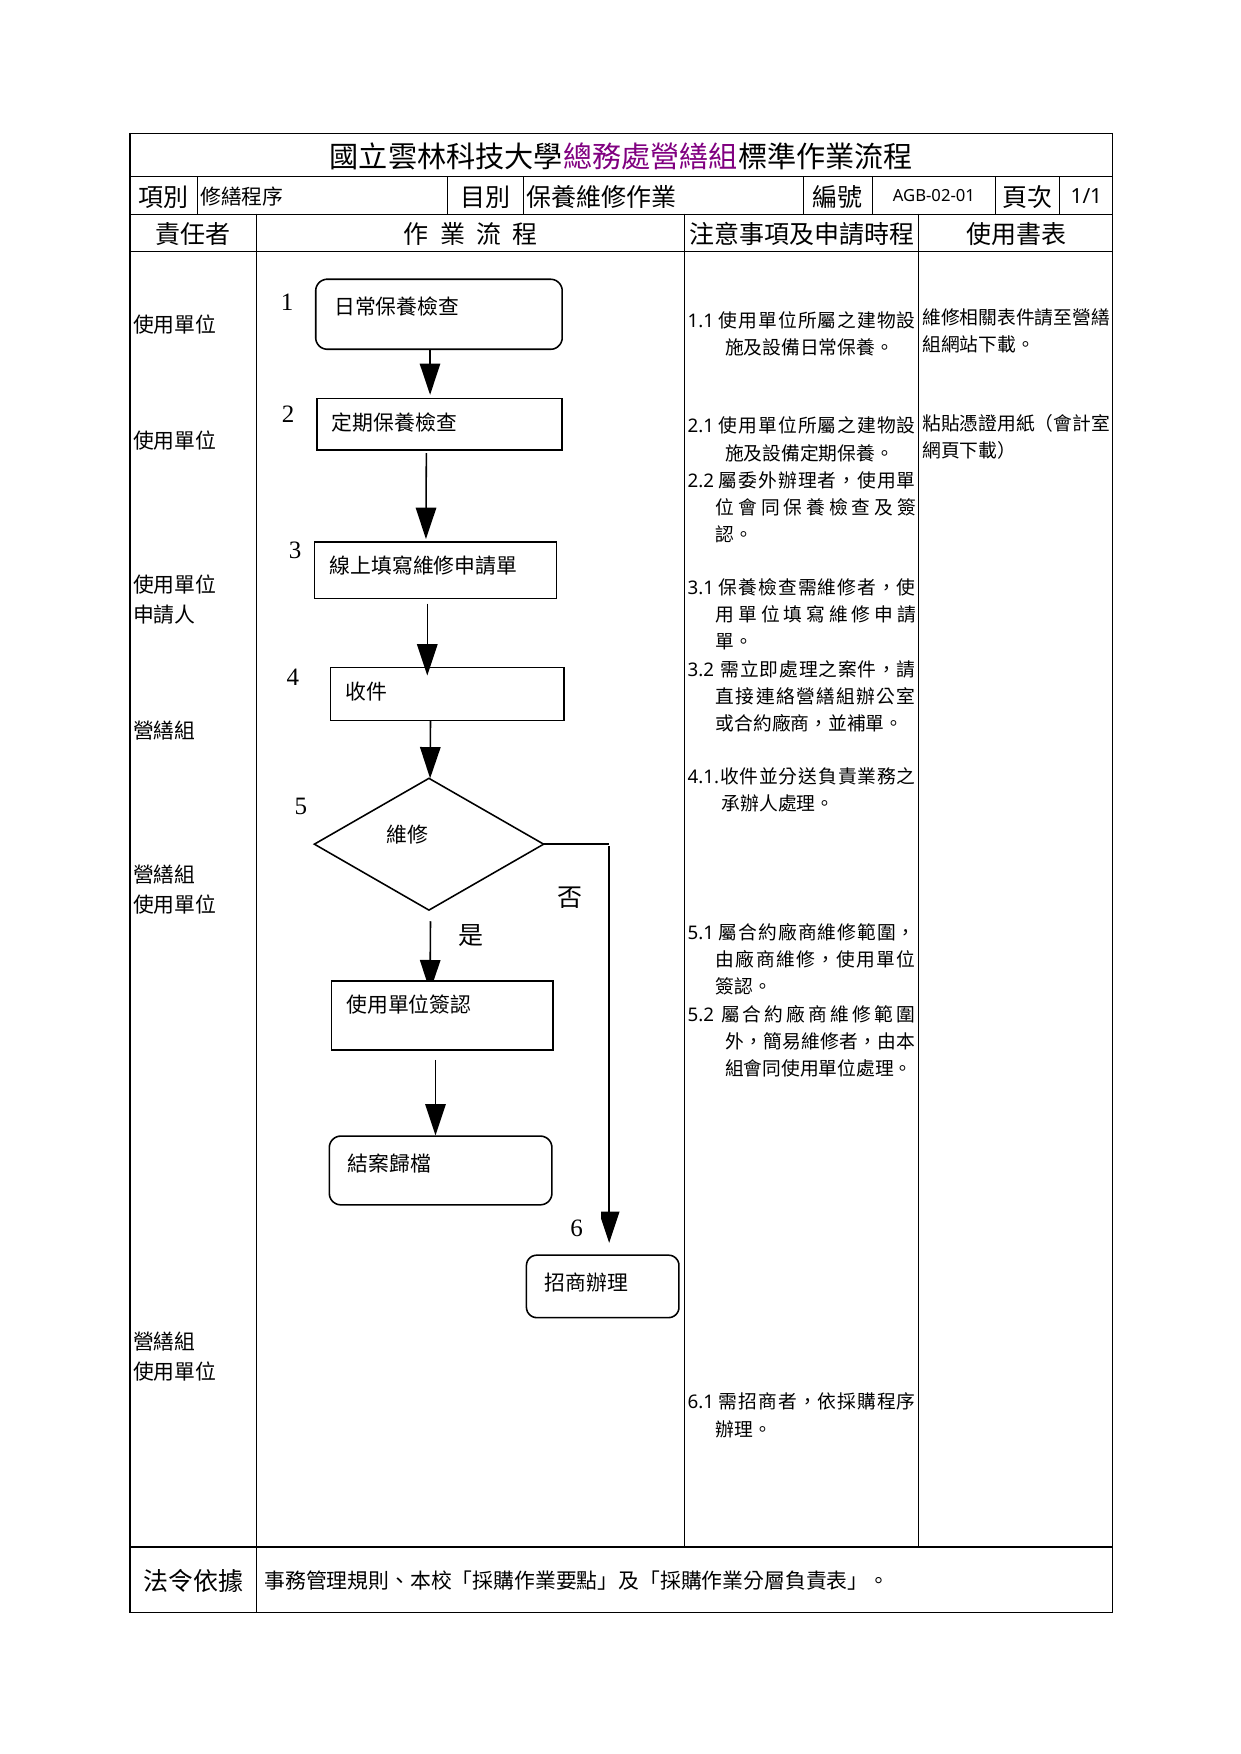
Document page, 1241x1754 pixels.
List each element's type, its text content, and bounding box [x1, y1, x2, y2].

table_cell 1.1使用單位所屬之建物設施及設備日常保養。 2.1使用單位所屬之建物設施及設備定期保養。 2.2屬委外辦理者，使用單位會同保養檢查及簽認。 3.1保養檢查需維修者，使用單位填寫維修申請單。 3.2 需立即處理之案件，請直接連絡營繕組辦公室或合約廠商，並補單。 4.1.收件並分送負責業務之承辦人處理。 5.1屬合約廠商維修範圍，由廠商維修，使用單位簽認。 5.2屬合約廠商維修範圍外，簡易維修者，由本組會同使用單位處理。 6.1需招商者，依採購程序辦理。 [685, 252, 918, 1546]
table_cell 1/1 [1060, 177, 1112, 213]
table_header 國立雲林科技大學總務處營繕組標準作業流程 [131, 134, 1112, 176]
table_cell 修繕程序 [198, 177, 447, 213]
table_cell 使用單位 使用單位 使用單位 申請人 營繕組 營繕組 使用單位 營繕組 使用單位 [131, 252, 256, 1546]
table_cell AGB-02-01 [873, 177, 995, 213]
table_cell 目別 [448, 177, 523, 213]
table_cell 項別 [131, 177, 197, 213]
table_cell 責任者 [131, 215, 256, 251]
table_cell 使用書表 [919, 215, 1112, 251]
table_cell 法令依據 [131, 1548, 256, 1612]
table_cell 作 業 流 程 [257, 215, 684, 251]
table_cell 保養維修作業 [524, 177, 803, 213]
table_cell 維修相關表件請至營繕組網站下載。 粘貼憑證用紙（會計室網頁下載） [919, 252, 1112, 1546]
table_cell 事務管理規則、本校「採購作業要點」及「採購作業分層負責表」。 [257, 1548, 1112, 1612]
table_cell 注意事項及申請時程 [685, 215, 918, 251]
table_cell 編號 [804, 177, 872, 213]
table_cell 頁次 [996, 177, 1059, 213]
table_cell [257, 252, 684, 1546]
